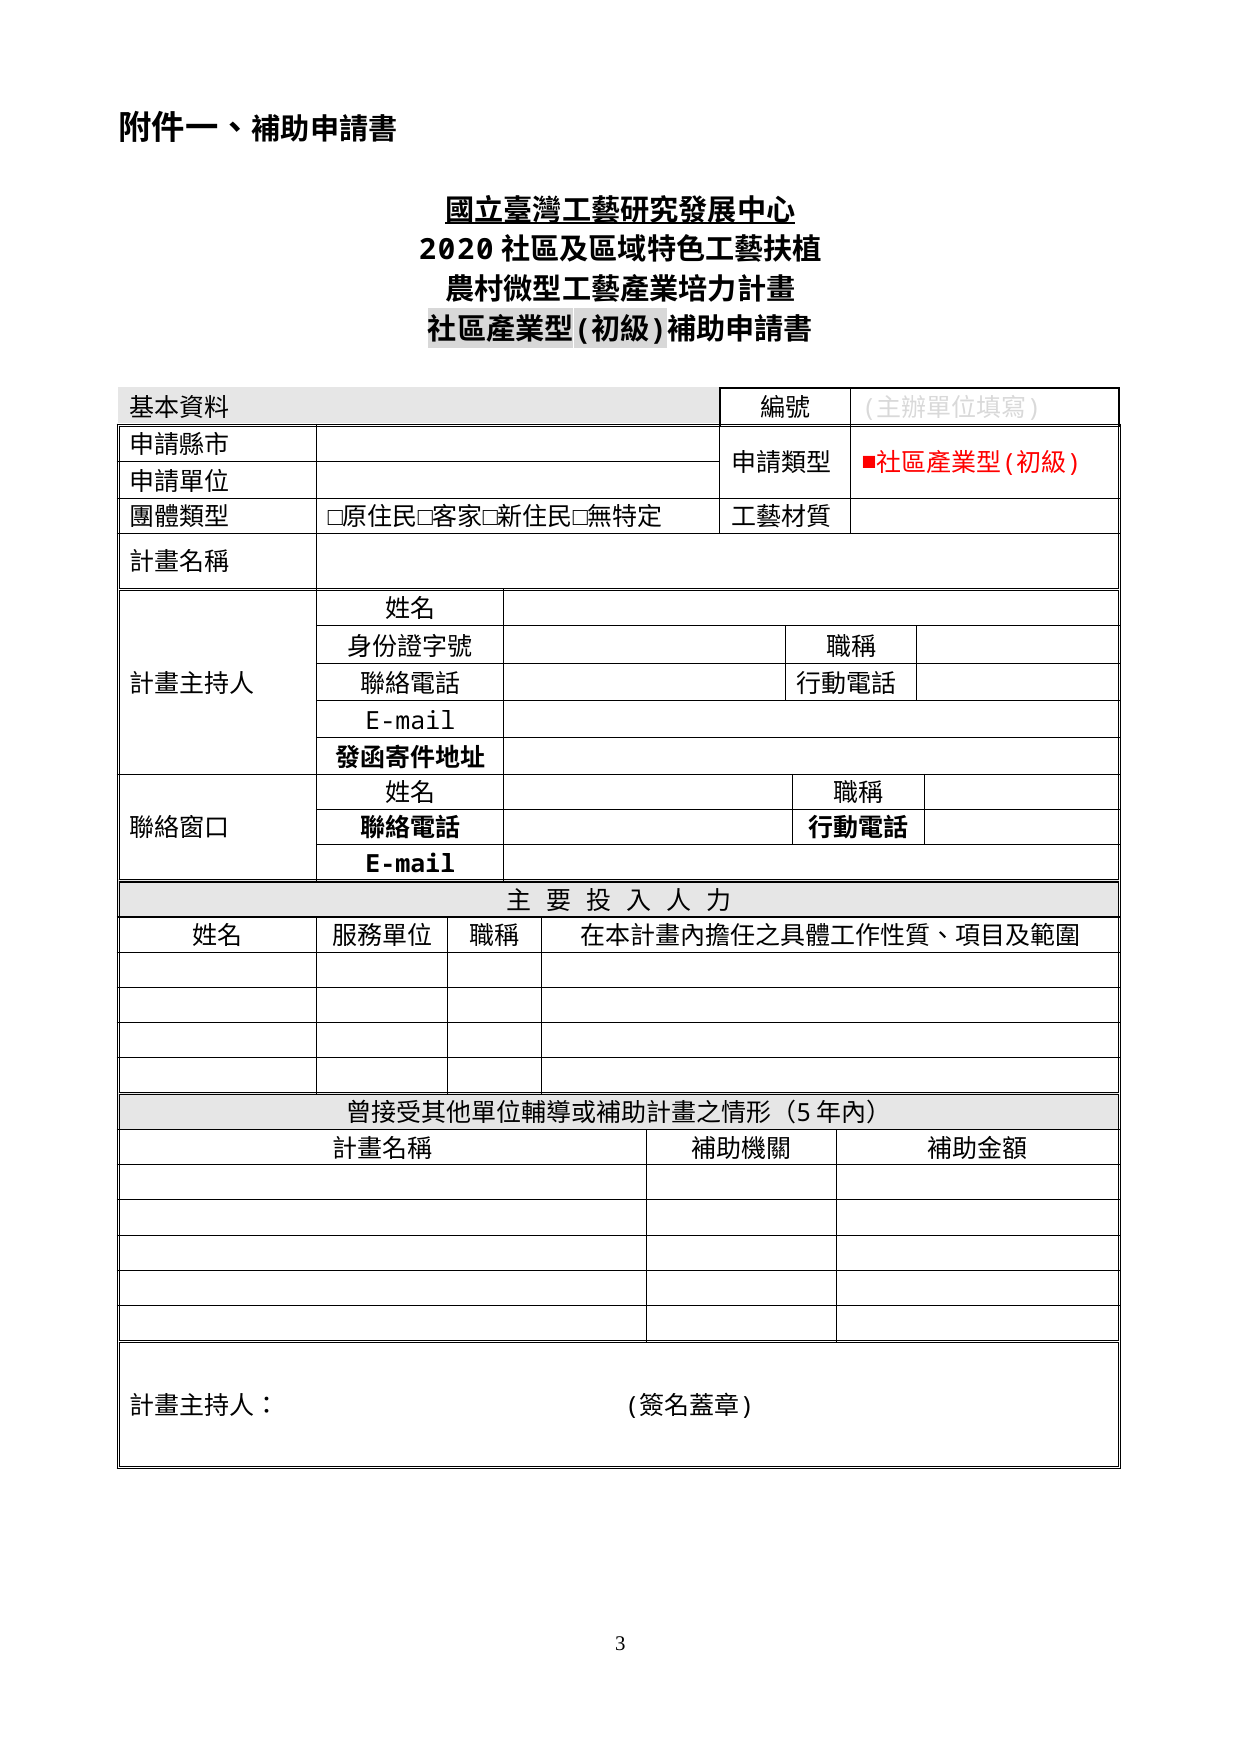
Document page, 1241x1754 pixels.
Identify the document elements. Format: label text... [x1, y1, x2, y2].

table_header 編號 [721, 389, 850, 423]
table_cell [120, 1271, 646, 1305]
table_cell 聯絡電話 [317, 664, 503, 699]
table_cell 行動電話 [786, 664, 916, 699]
table_cell [542, 953, 1118, 987]
table_cell [317, 462, 719, 498]
table_cell [504, 738, 1118, 774]
table_cell [504, 701, 1118, 737]
table_cell [504, 664, 785, 699]
table_cell 主 要 投 入 人 力 [120, 883, 1118, 916]
table_cell [542, 1023, 1118, 1057]
table_cell [120, 953, 316, 987]
text 2020社區及區域特色工藝扶植 [118, 228, 1122, 268]
table_cell [542, 988, 1118, 1022]
table_header 基本資料 [118, 387, 316, 423]
table_cell [925, 810, 1118, 844]
table_cell [837, 1165, 1118, 1199]
table_cell [647, 1165, 836, 1199]
table_cell [317, 1023, 447, 1057]
table_cell [917, 664, 1118, 699]
table_cell [317, 1058, 447, 1092]
table_cell 團體類型 [120, 499, 316, 533]
table_cell [647, 1236, 836, 1269]
table_cell 申請單位 [120, 462, 316, 498]
table_cell [120, 1306, 646, 1340]
table_cell 姓名 [317, 591, 503, 625]
table_cell [837, 1271, 1118, 1305]
text 國立臺灣工藝研究發展中心 [118, 189, 1122, 228]
table_cell [120, 1236, 646, 1269]
table_cell [917, 626, 1118, 662]
table_cell □原住民□客家□新住民□無特定 [317, 499, 719, 533]
table_cell [120, 1165, 646, 1199]
table_cell 職稱 [793, 775, 924, 809]
table_cell [851, 499, 1118, 533]
table_cell [120, 988, 316, 1022]
text 附件一、補助申請書 [118, 104, 1122, 149]
table_cell 工藝材質 [720, 499, 850, 533]
table_cell 計畫主持人： (簽名蓋章) [120, 1343, 1118, 1466]
table_cell 聯絡窗口 [120, 775, 316, 879]
table_cell 職稱 [448, 918, 541, 952]
table_cell 身份證字號 [317, 626, 503, 662]
table_cell 曾接受其他單位輔導或補助計畫之情形（5年內） [120, 1095, 1118, 1129]
table_cell [120, 1023, 316, 1057]
table_cell 發函寄件地址 [317, 738, 503, 774]
table_cell E-mail [317, 701, 503, 737]
table_cell 計畫名稱 [120, 1130, 646, 1164]
table_cell 計畫名稱 [120, 534, 316, 588]
table_cell [647, 1200, 836, 1234]
table_cell ■社區產業型(初級) [851, 427, 1118, 498]
table_cell 行動電話 [793, 810, 924, 844]
table_cell [448, 953, 541, 987]
table_cell [925, 775, 1118, 809]
table_cell [317, 427, 719, 461]
table_cell [504, 591, 1118, 625]
table_cell 姓名 [120, 918, 316, 952]
table_cell [317, 534, 1118, 588]
table_cell [504, 845, 1118, 879]
table_cell 姓名 [317, 775, 503, 809]
table_cell [647, 1271, 836, 1305]
table_cell 計畫主持人 [120, 591, 316, 774]
table_cell 補助金額 [837, 1130, 1118, 1164]
table_cell [448, 988, 541, 1022]
table_cell [504, 810, 792, 844]
table_cell [120, 1200, 646, 1234]
table_cell 服務單位 [317, 918, 447, 952]
table_cell [120, 1058, 316, 1092]
table_header (主辦單位填寫) [851, 389, 1118, 423]
table_cell [837, 1200, 1118, 1234]
table_cell [647, 1306, 836, 1340]
table_cell [504, 775, 792, 809]
table_cell 申請縣市 [120, 427, 316, 461]
table_cell 在本計畫內擔任之具體工作性質、項目及範圍 [542, 918, 1118, 952]
table_cell 職稱 [786, 626, 916, 662]
table_cell [317, 988, 447, 1022]
table_cell [448, 1023, 541, 1057]
table_cell [448, 1058, 541, 1092]
table_cell [837, 1306, 1118, 1340]
table_cell 聯絡電話 [317, 810, 503, 844]
table_cell [504, 626, 785, 662]
table_cell [542, 1058, 1118, 1092]
table_cell [317, 953, 447, 987]
table_cell [837, 1236, 1118, 1269]
table_cell E-mail [317, 845, 503, 879]
table_header [316, 387, 719, 423]
table_cell 申請類型 [720, 427, 850, 498]
text 農村微型工藝產業培力計畫 [118, 268, 1122, 308]
table_cell 補助機關 [647, 1130, 836, 1164]
text 社區產業型(初級)補助申請書 [118, 308, 1122, 348]
